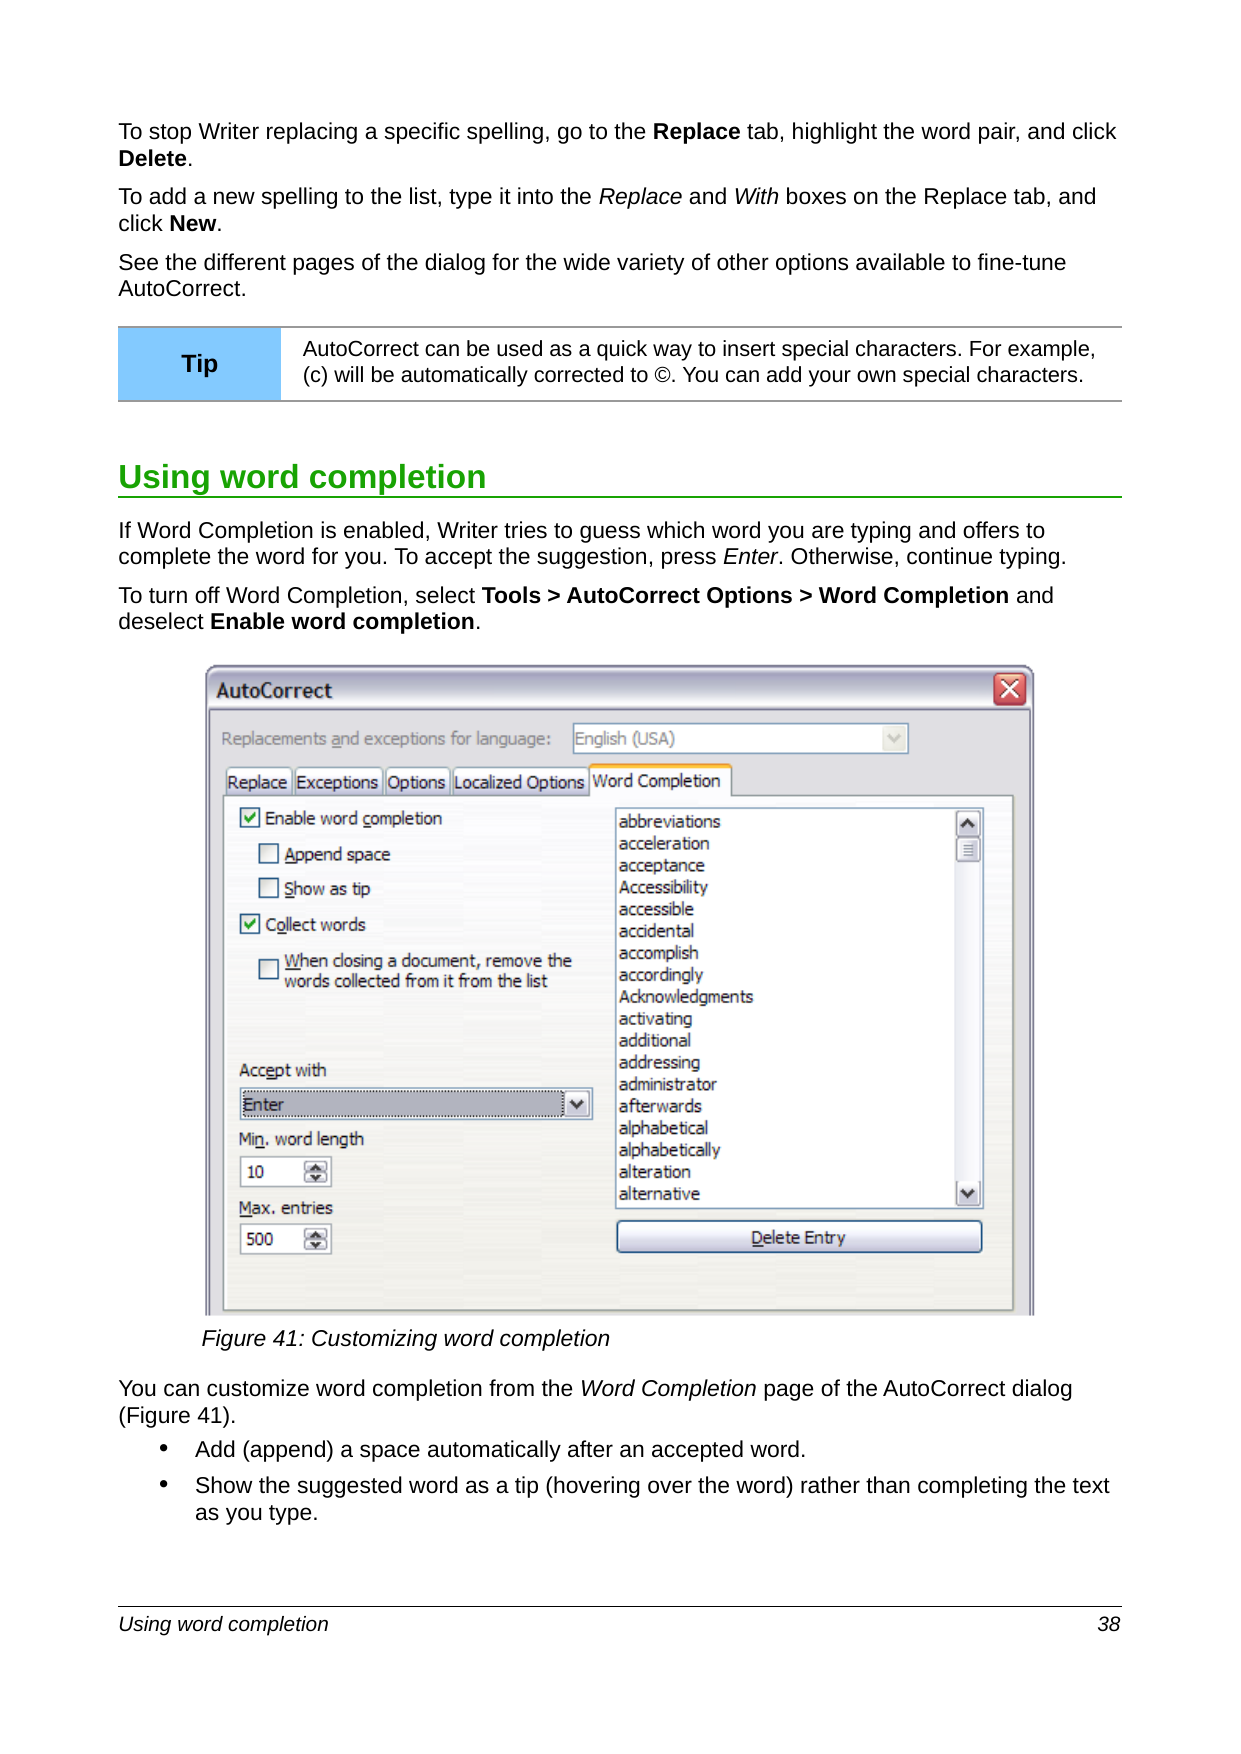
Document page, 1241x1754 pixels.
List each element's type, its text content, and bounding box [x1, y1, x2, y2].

text To turn off Word Completion, select Tools > AutoCorrect Options > Word Completion and deselect Enable word completion. [118, 582, 1122, 634]
table_header Tip [118, 328, 281, 400]
list Show the suggested word as a tip (hovering over the word) rather than completing the text as you type. [156, 1470, 1122, 1525]
table_header AutoCorrect can be used as a quick way to insert special characters. For example, (c) will be automatically corrected to ©. You can add your own special characters. [281, 328, 1122, 400]
text To add a new spelling to the list, type it into the Replace and With boxes on the Replace tab, and click New. [118, 183, 1122, 236]
text If Word Completion is enabled, Writer tries to guess which word you are typing and offers to complete the word for you. To accept the suggestion, press Enter. Otherwise, continue typing. [118, 517, 1122, 569]
picture [201, 659, 1039, 1319]
text See the different pages of the dialog for the wide variety of other options available to fine-tune AutoCorrect. [118, 248, 1122, 301]
subtitle Using word completion [118, 457, 1122, 496]
text To stop Writer replacing a specific spelling, go to the Replace tab, highlight the word pair, and click Delete. [118, 118, 1122, 171]
text Figure 41: Customizing word completion [201, 1325, 1039, 1352]
list You can customize word completion from the Word Completion page of the AutoCorrect dialog (Figure 41). [118, 1375, 1122, 1428]
list Add (append) a space automatically after an accepted word. [156, 1434, 1122, 1464]
